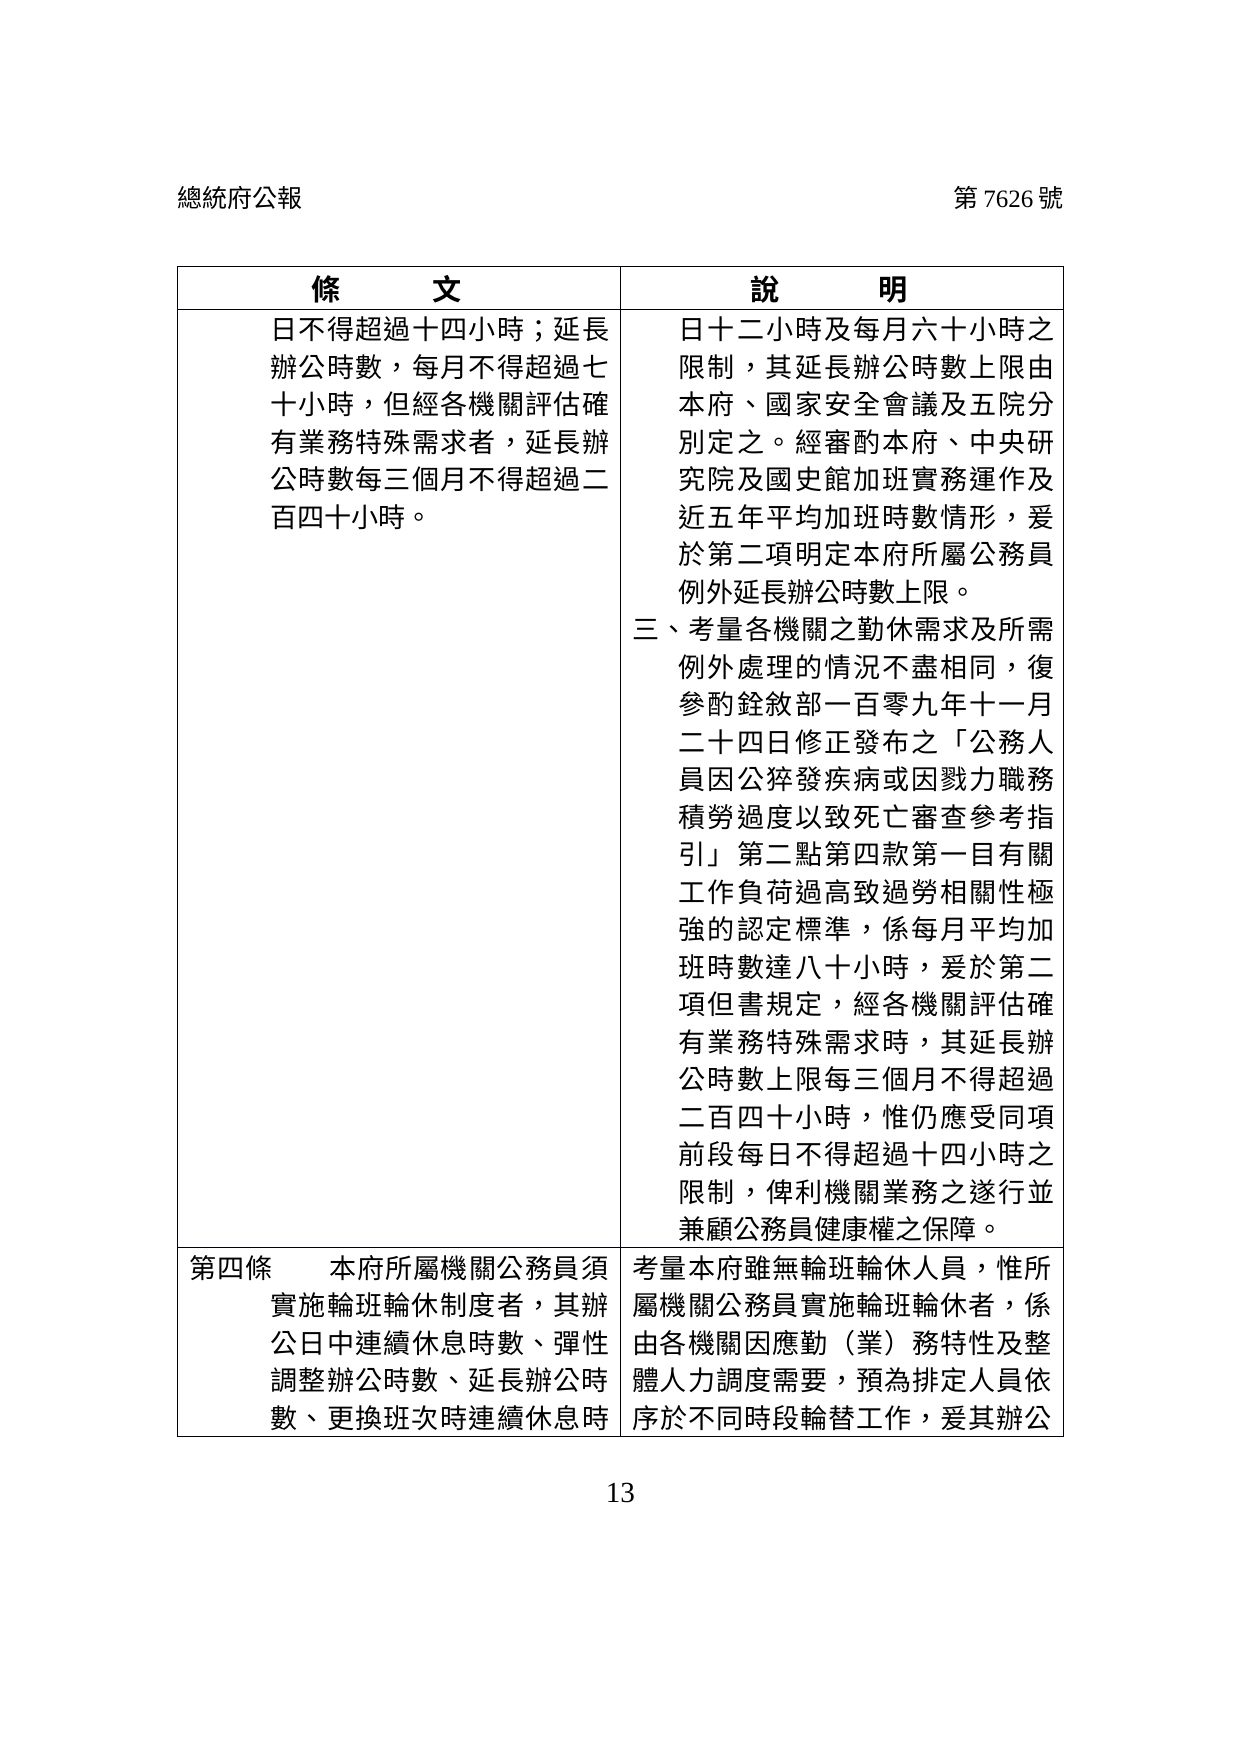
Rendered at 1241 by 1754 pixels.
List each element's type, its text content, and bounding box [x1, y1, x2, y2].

table_cell 第四條 本府所屬機關公務員須實施輪班輪休制度者，其辦公日中連續休息時數、彈性調整辦公時數、延長辦公時數、更換班次時連續休息時 [178, 1248, 620, 1436]
table_cell 考量本府雖無輪班輪休人員，惟所屬機關公務員實施輪班輪休者，係由各機關因應勤（業）務特性及整體人力調度需要，預為排定人員依序於不同時段輪替工作，爰其辦公 [621, 1248, 1063, 1436]
table_header 條 文 [178, 267, 620, 308]
table_header 說 明 [621, 267, 1063, 308]
table_cell 日十二小時及每月六十小時之限制，其延長辦公時數上限由本府、國家安全會議及五院分別定之。經審酌本府、中央研究院及國史館加班實務運作及近五年平均加班時數情形，爰於第二項明定本府所屬公務員例外延長辦公時數上限。 三、考量各機關之勤休需求及所需例外處理的情況不盡相同，復參酌銓敘部一百零九年十一月二十四日修正發布之「公務人員因公猝發疾病或因戮力職務積勞過度以致死亡審查參考指引」第二點第四款第一目有關工作負荷過高致過勞相關性極強的認定標準，係每月平均加班時數達八十小時，爰於第二項但書規定，經各機關評估確有業務特殊需求時，其延長辦公時數上限每三個月不得超過二百四十小時，惟仍應受同項前段每日不得超過十四小時之限制，俾利機關業務之遂行並兼顧公務員健康權之保障。 [621, 310, 1063, 1247]
table_cell 日不得超過十四小時；延長辦公時數，每月不得超過七十小時，但經各機關評估確有業務特殊需求者，延長辦公時數每三個月不得超過二百四十小時。 [178, 310, 620, 1247]
